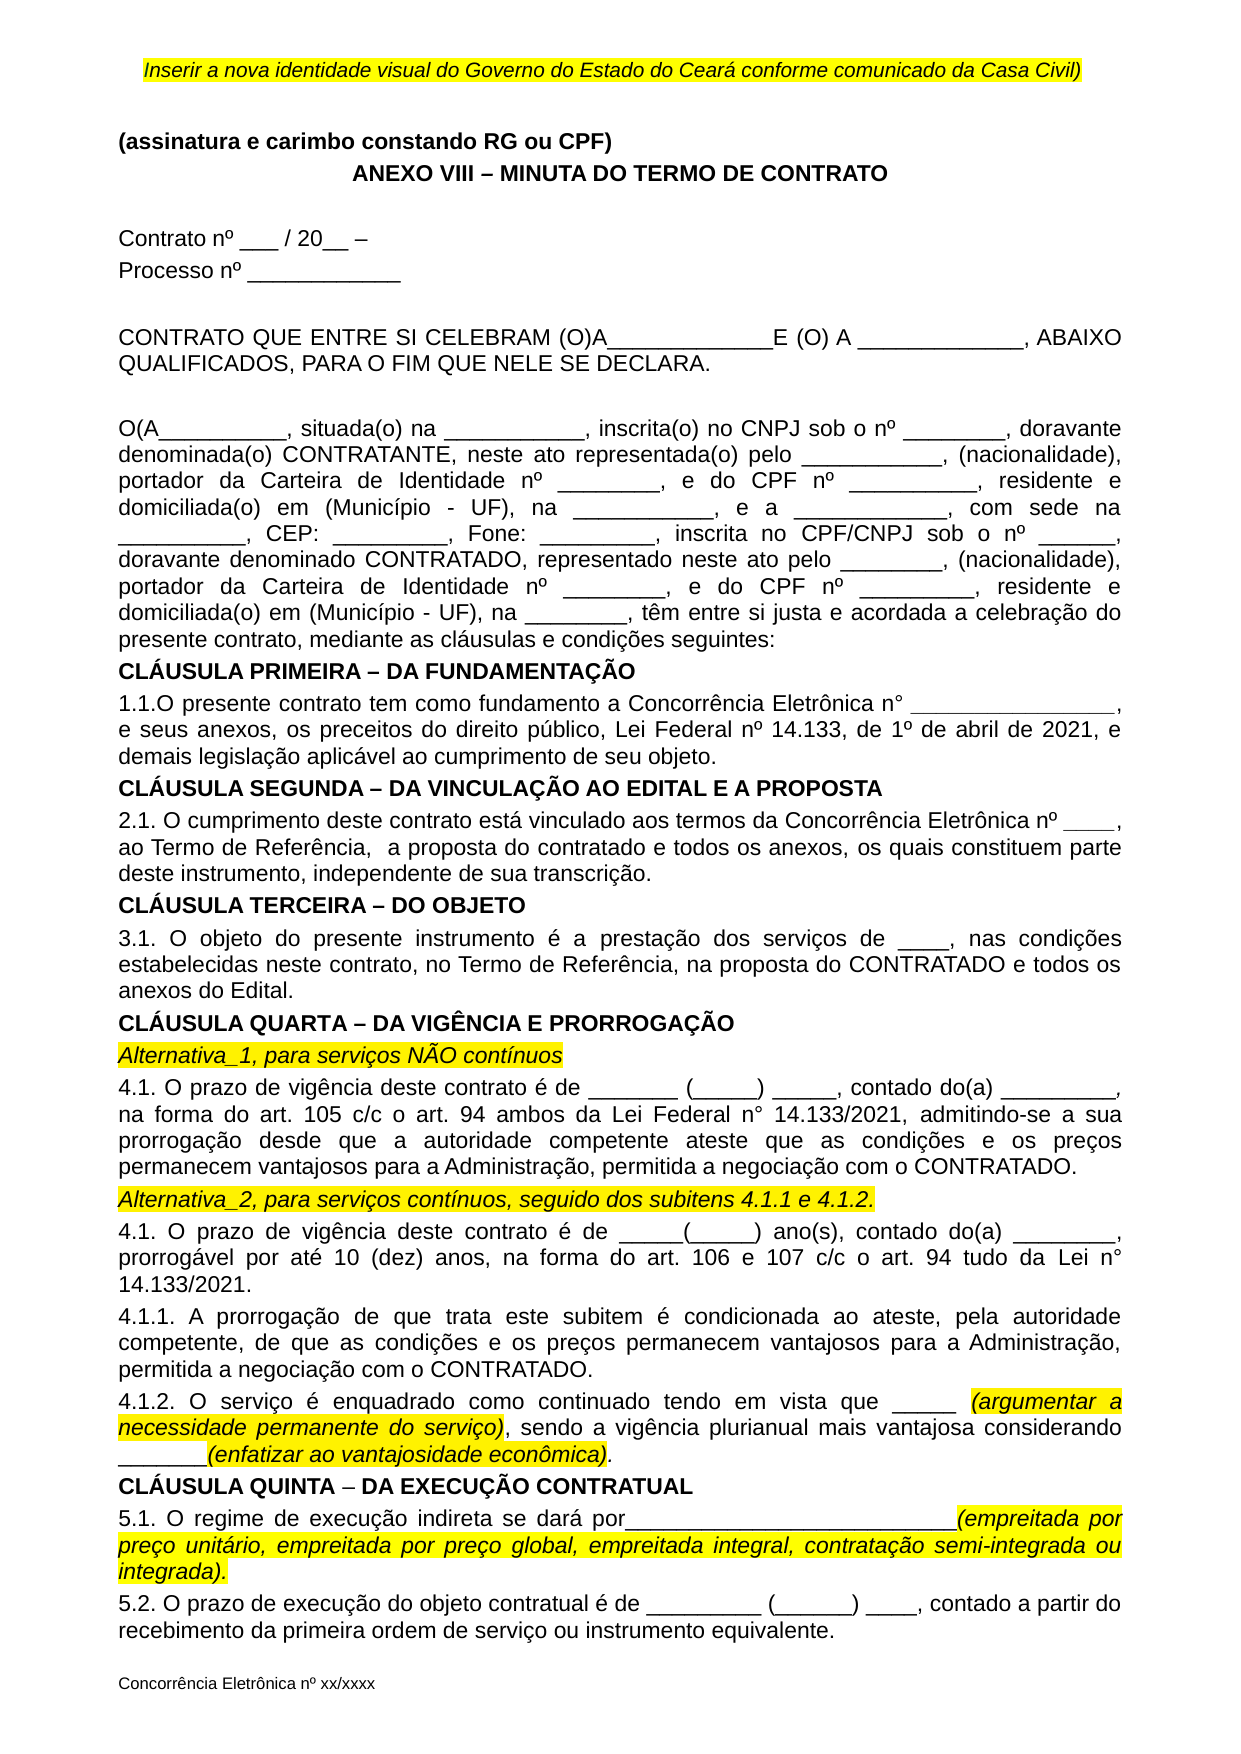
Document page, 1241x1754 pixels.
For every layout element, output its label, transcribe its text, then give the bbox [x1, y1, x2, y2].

text Processo nº ____________ [118, 257, 1122, 283]
text CONTRATO QUE ENTRE SI CELEBRAM (O)A_____________E (O) A _____________, ABAIXO QUALIFICADOS, PARA O FIM QUE NELE SE DECLARA. [118, 324, 1122, 376]
text CLÁUSULA PRIMEIRA – DA FUNDAMENTAÇÃO [118, 658, 1122, 684]
text ANEXO VIII – MINUTA DO TERMO DE CONTRATO [118, 160, 1122, 186]
text Contrato nº ___ / 20__ – [118, 224, 1122, 251]
text CLÁUSULA SEGUNDA – DA VINCULAÇÃO AO EDITAL E A PROPOSTA [118, 775, 1122, 801]
text 2.1. O cumprimento deste contrato está vinculado aos termos da Concorrência Eletrônica nº ____, ao Termo de Referência, a proposta do contratado e todos os anexos, os quais constituem parte deste instrumento, independente de sua transcrição. [118, 807, 1122, 886]
text (assinatura e carimbo constando RG ou CPF) [118, 128, 1122, 154]
text 5.1. O regime de execução indireta se dará por__________________________(empreitada por preço unitário, empreitada por preço global, empreitada integral, contratação semi-integrada ou integrada). [118, 1505, 1122, 1584]
text CLÁUSULA QUINTA – DA EXECUÇÃO CONTRATUAL [118, 1473, 1122, 1499]
text CLÁUSULA TERCEIRA – DO OBJETO [118, 892, 1122, 919]
text 4.1. O prazo de vigência deste contrato é de _____(_____) ano(s), contado do(a) ________, prorrogável por até 10 (dez) anos, na forma do art. 106 e 107 c/c o art. 94 tudo da Lei n° 14.133/2021. [118, 1218, 1122, 1297]
text 4.1.1. A prorrogação de que trata este subitem é condicionada ao ateste, pela autoridade competente, de que as condições e os preços permanecem vantajosos para a Administração, permitida a negociação com o CONTRATADO. [118, 1303, 1122, 1382]
text 1.1.O presente contrato tem como fundamento a Concorrência Eletrônica n° ________________, e seus anexos, os preceitos do direito público, Lei Federal nº 14.133, de 1º de abril de 2021, e demais legislação aplicável ao cumprimento de seu objeto. [118, 690, 1122, 769]
text Alternativa_1, para serviços NÃO contínuos [118, 1042, 1122, 1068]
text Alternativa_2, para serviços contínuos, seguido dos subitens 4.1.1 e 4.1.2. [118, 1186, 1122, 1212]
text 3.1. O objeto do presente instrumento é a prestação dos serviços de ____, nas condições estabelecidas neste contrato, no Termo de Referência, na proposta do CONTRATADO e todos os anexos do Edital. [118, 925, 1122, 1004]
text 5.2. O prazo de execução do objeto contratual é de _________ (______) ____, contado a partir do recebimento da primeira ordem de serviço ou instrumento equivalente. [118, 1590, 1122, 1643]
text O(A__________, situada(o) na ___________, inscrita(o) no CNPJ sob o nº ________, doravante denominada(o) CONTRATANTE, neste ato representada(o) pelo ___________, (nacionalidade), portador da Carteira de Identidade nº ________, e do CPF nº __________, residente e domiciliada(o) em (Município - UF), na ___________, e a ____________, com sede na __________, CEP: _________, Fone: _________, inscrita no CPF/CNPJ sob o nº ______, doravante denominado CONTRATADO, representado neste ato pelo ________, (nacionalidade), portador da Carteira de Identidade nº ________, e do CPF nº _________, residente e domiciliada(o) em (Município - UF), na ________, têm entre si justa e acordada a celebração do presente contrato, mediante as cláusulas e condições seguintes: [118, 415, 1122, 652]
text 4.1. O prazo de vigência deste contrato é de _______ (_____) _____, contado do(a) _________, na forma do art. 105 c/c o art. 94 ambos da Lei Federal n° 14.133/2021, admitindo-se a sua prorrogação desde que a autoridade competente ateste que as condições e os preços permanecem vantajosos para a Administração, permitida a negociação com o CONTRATADO. [118, 1074, 1122, 1180]
text 4.1.2. O serviço é enquadrado como continuado tendo em vista que _____ (argumentar a necessidade permanente do serviço), sendo a vigência plurianual mais vantajosa considerando _______(enfatizar ao vantajosidade econômica). [118, 1388, 1122, 1467]
text CLÁUSULA QUARTA – DA VIGÊNCIA E PRORROGAÇÃO [118, 1010, 1122, 1036]
